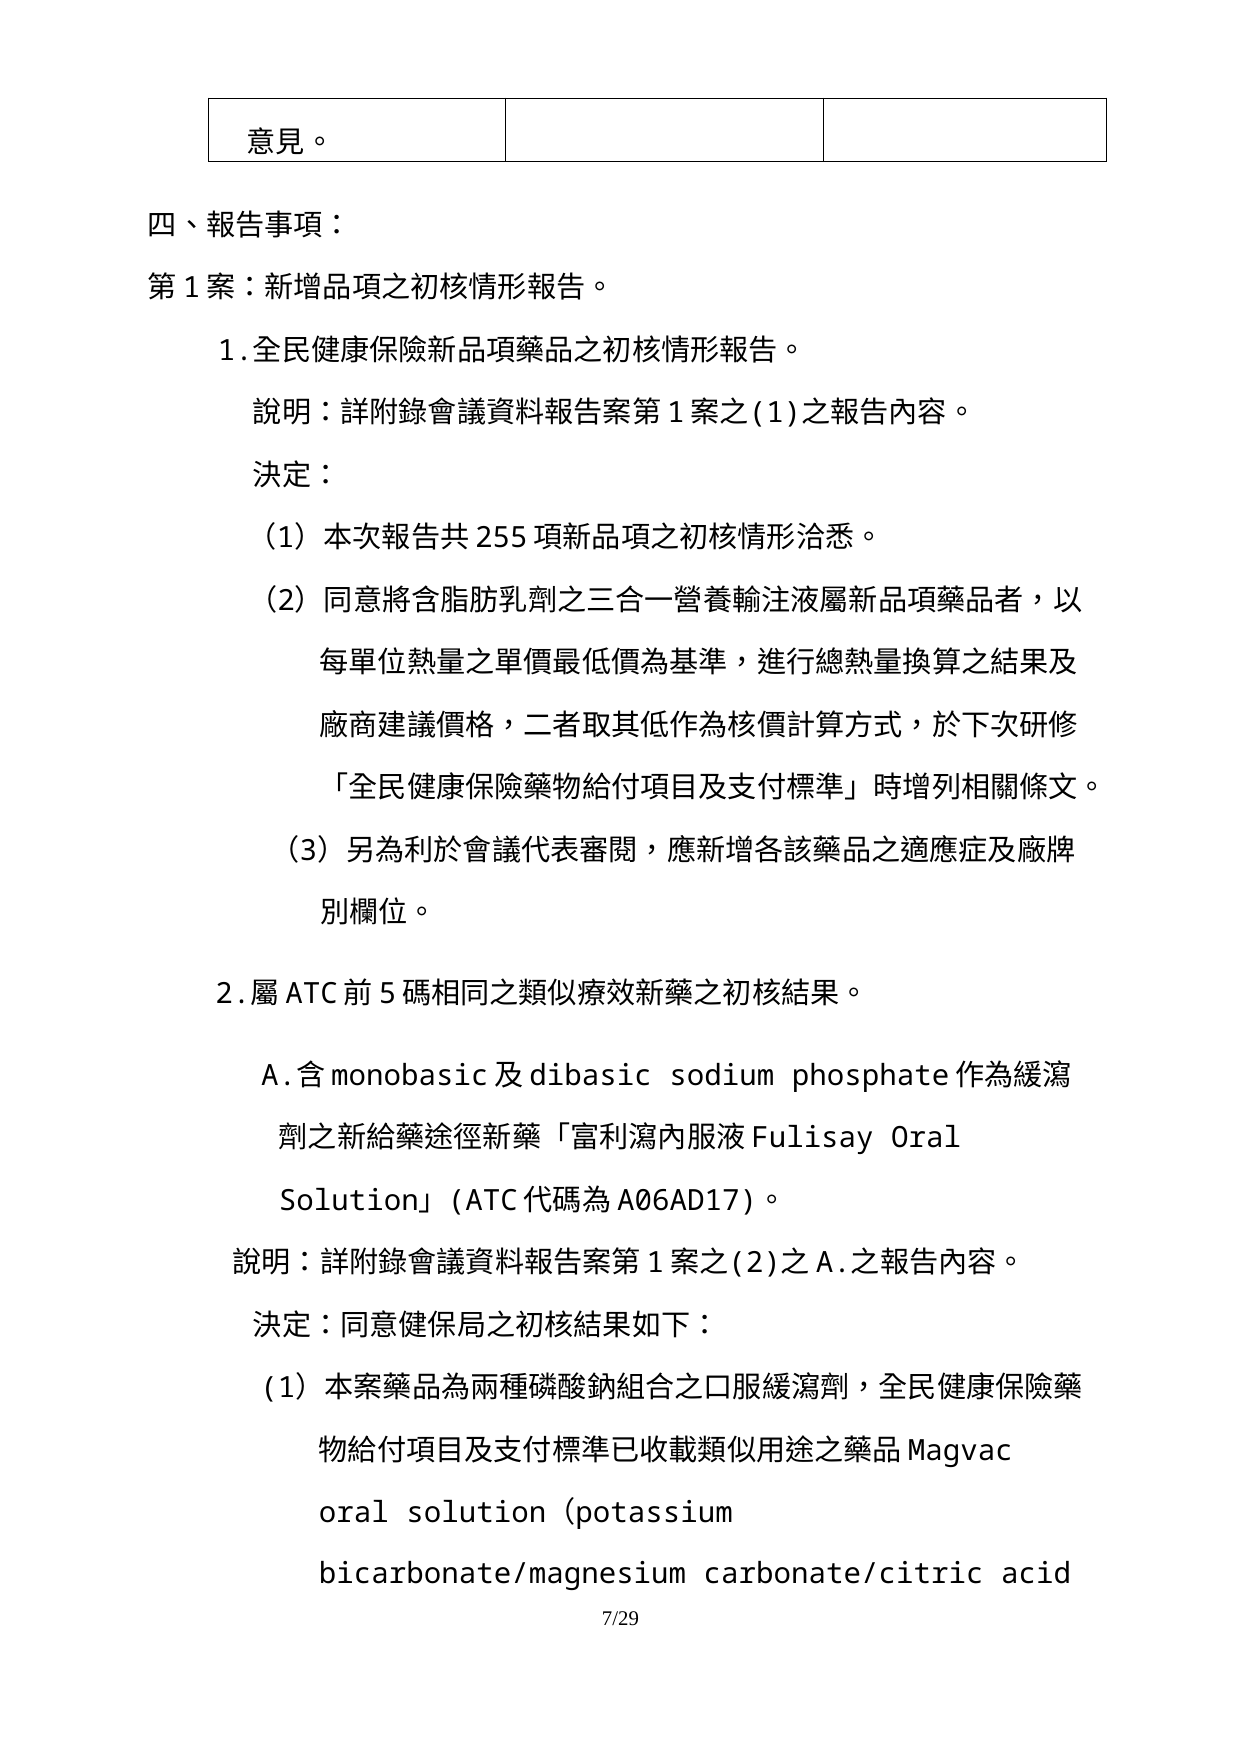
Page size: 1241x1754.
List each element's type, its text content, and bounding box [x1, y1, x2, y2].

text 決定： [148, 431, 1092, 493]
table_cell [824, 99, 1106, 161]
text 2.屬ATC前5碼相同之類似療效新藥之初核結果。 [148, 949, 1092, 1012]
text 四、報告事項： [148, 181, 1092, 243]
text A.含monobasic及dibasic sodium phosphate作為緩瀉劑之新給藥途徑新藥「富利瀉內服液Fulisay Oral Solution」(ATC代碼為A06AD17)。 [173, 1031, 1092, 1218]
text 說明：詳附錄會議資料報告案第1案之(1)之報告內容。 [148, 368, 1092, 431]
table_cell 結論： （略） （略） （略） 同意健保局所擬之給付規定草案，惟考量本藥品較既有治療困難梭狀桿菌相關腹瀉藥品(如vancomycin及metronidazole)之療程費用較高，使用時機是否訂於vancomycin或metronidazole其中一種藥品治療無效「或」復發，或需曾經使用過vancomycin「及」metronidazole二種藥品治療後仍無效或復發方可使用本藥品，建議健保局洽詢感染科、胃腸科、腫瘤科及內科專家之意見。 [209, 99, 505, 161]
text （3）另為利於會議代表審閱，應新增各該藥品之適應症及廠牌別欄位。 [148, 806, 1092, 931]
text 決定：同意健保局之初核結果如下： [148, 1281, 1092, 1343]
text （2）同意將含脂肪乳劑之三合一營養輸注液屬新品項藥品者，以每單位熱量之單價最低價為基準，進行總熱量換算之結果及廠商建議價格，二者取其低作為核價計算方式，於下次研修「全民健康保險藥物給付項目及支付標準」時增列相關條文。 [248, 556, 1092, 806]
text 1.全民健康保險新品項藥品之初核情形報告。 [148, 306, 1092, 368]
text 說明：詳附錄會議資料報告案第1案之(2)之A.之報告內容。 [232, 1218, 1092, 1281]
text (1）本案藥品為兩種磷酸鈉組合之口服緩瀉劑，全民健康保險藥物給付項目及支付標準已收載類似用途之藥品Magvac oral solution（potassium bicarbonate/magnesium carbonate/citric acid [260, 1343, 1092, 1593]
text （1）本次報告共255項新品項之初核情形洽悉。 [148, 493, 1092, 556]
text 第1案：新增品項之初核情形報告。 [148, 243, 1092, 306]
table_cell [506, 99, 823, 161]
